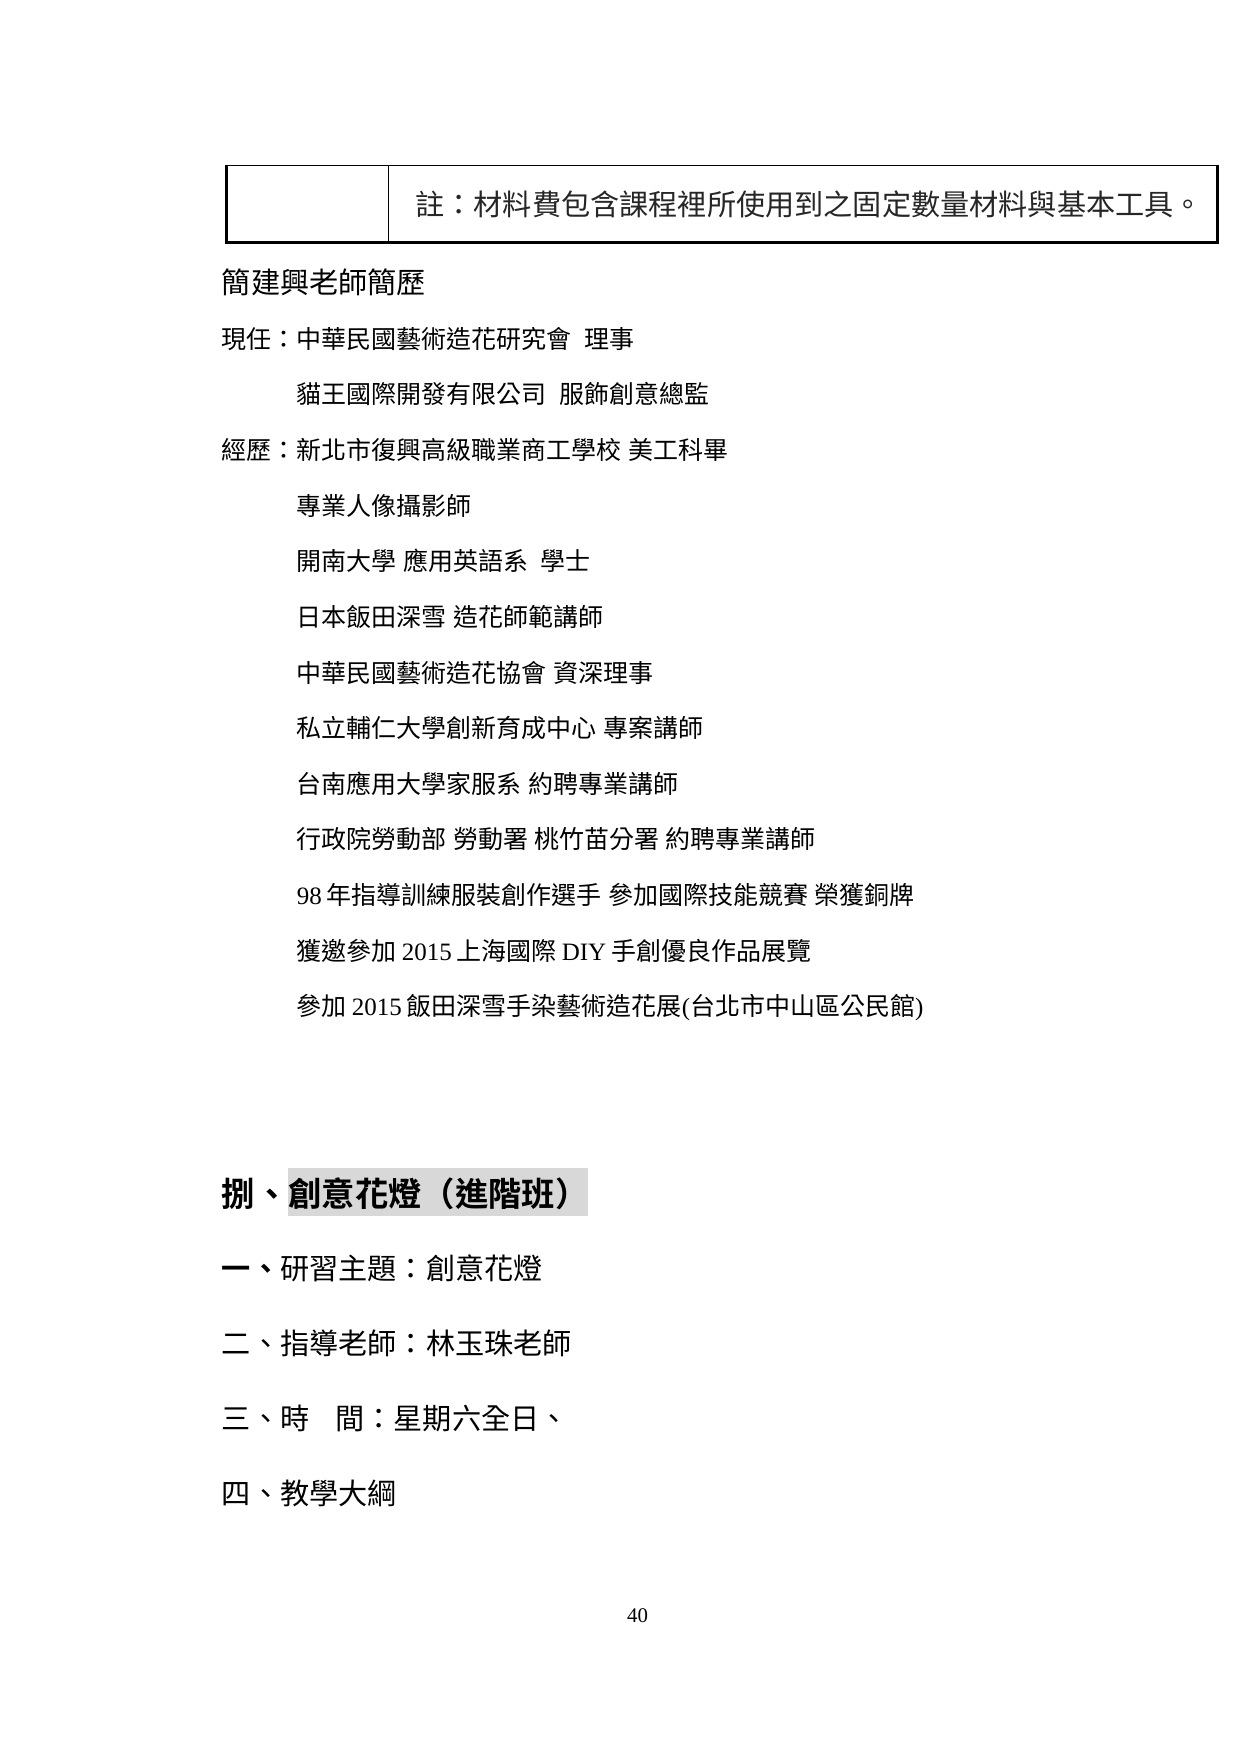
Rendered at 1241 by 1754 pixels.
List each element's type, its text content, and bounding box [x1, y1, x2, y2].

text 三、時 間：星期六全日、 [222, 1379, 1053, 1454]
text 獲邀參加2015上海國際DIY手創優良作品展覽 [222, 931, 1053, 968]
text 專業人像攝影師 [222, 486, 1053, 523]
text 日本飯田深雪 造花師範講師 [222, 597, 1053, 634]
text 私立輔仁大學創新育成中心 專案講師 [222, 708, 1053, 746]
table_cell [228, 166, 388, 241]
text 二、指導老師：林玉珠老師 [222, 1304, 1053, 1379]
text 中華民國藝術造花協會 資深理事 [222, 652, 1053, 690]
text 一、研習主題：創意花燈 [222, 1229, 1053, 1304]
text 四、教學大綱 [222, 1454, 1053, 1529]
text 現任：中華民國藝術造花研究會 理事 [222, 319, 1053, 356]
text 98年指導訓練服裝創作選手 參加國際技能競賽 榮獲銅牌 [222, 875, 1053, 912]
text 參加2015飯田深雪手染藝術造花展(台北市中山區公民館) [222, 986, 1053, 1024]
text 開南大學 應用英語系 學士 [222, 541, 1053, 579]
text 捌、創意花燈（進階班） [222, 1154, 1053, 1229]
text 簡建興老師簡歷 [222, 244, 1053, 319]
text 貓王國際開發有限公司 服飾創意總監 [222, 374, 1053, 412]
text 經歷：新北市復興高級職業商工學校 美工科畢 [222, 430, 1053, 467]
text 行政院勞動部 勞動署 桃竹苗分署 約聘專業講師 [222, 819, 1053, 857]
text 台南應用大學家服系 約聘專業講師 [222, 764, 1053, 801]
table_cell 註：材料費包含課程裡所使用到之固定數量材料與基本工具。 [389, 166, 1216, 241]
